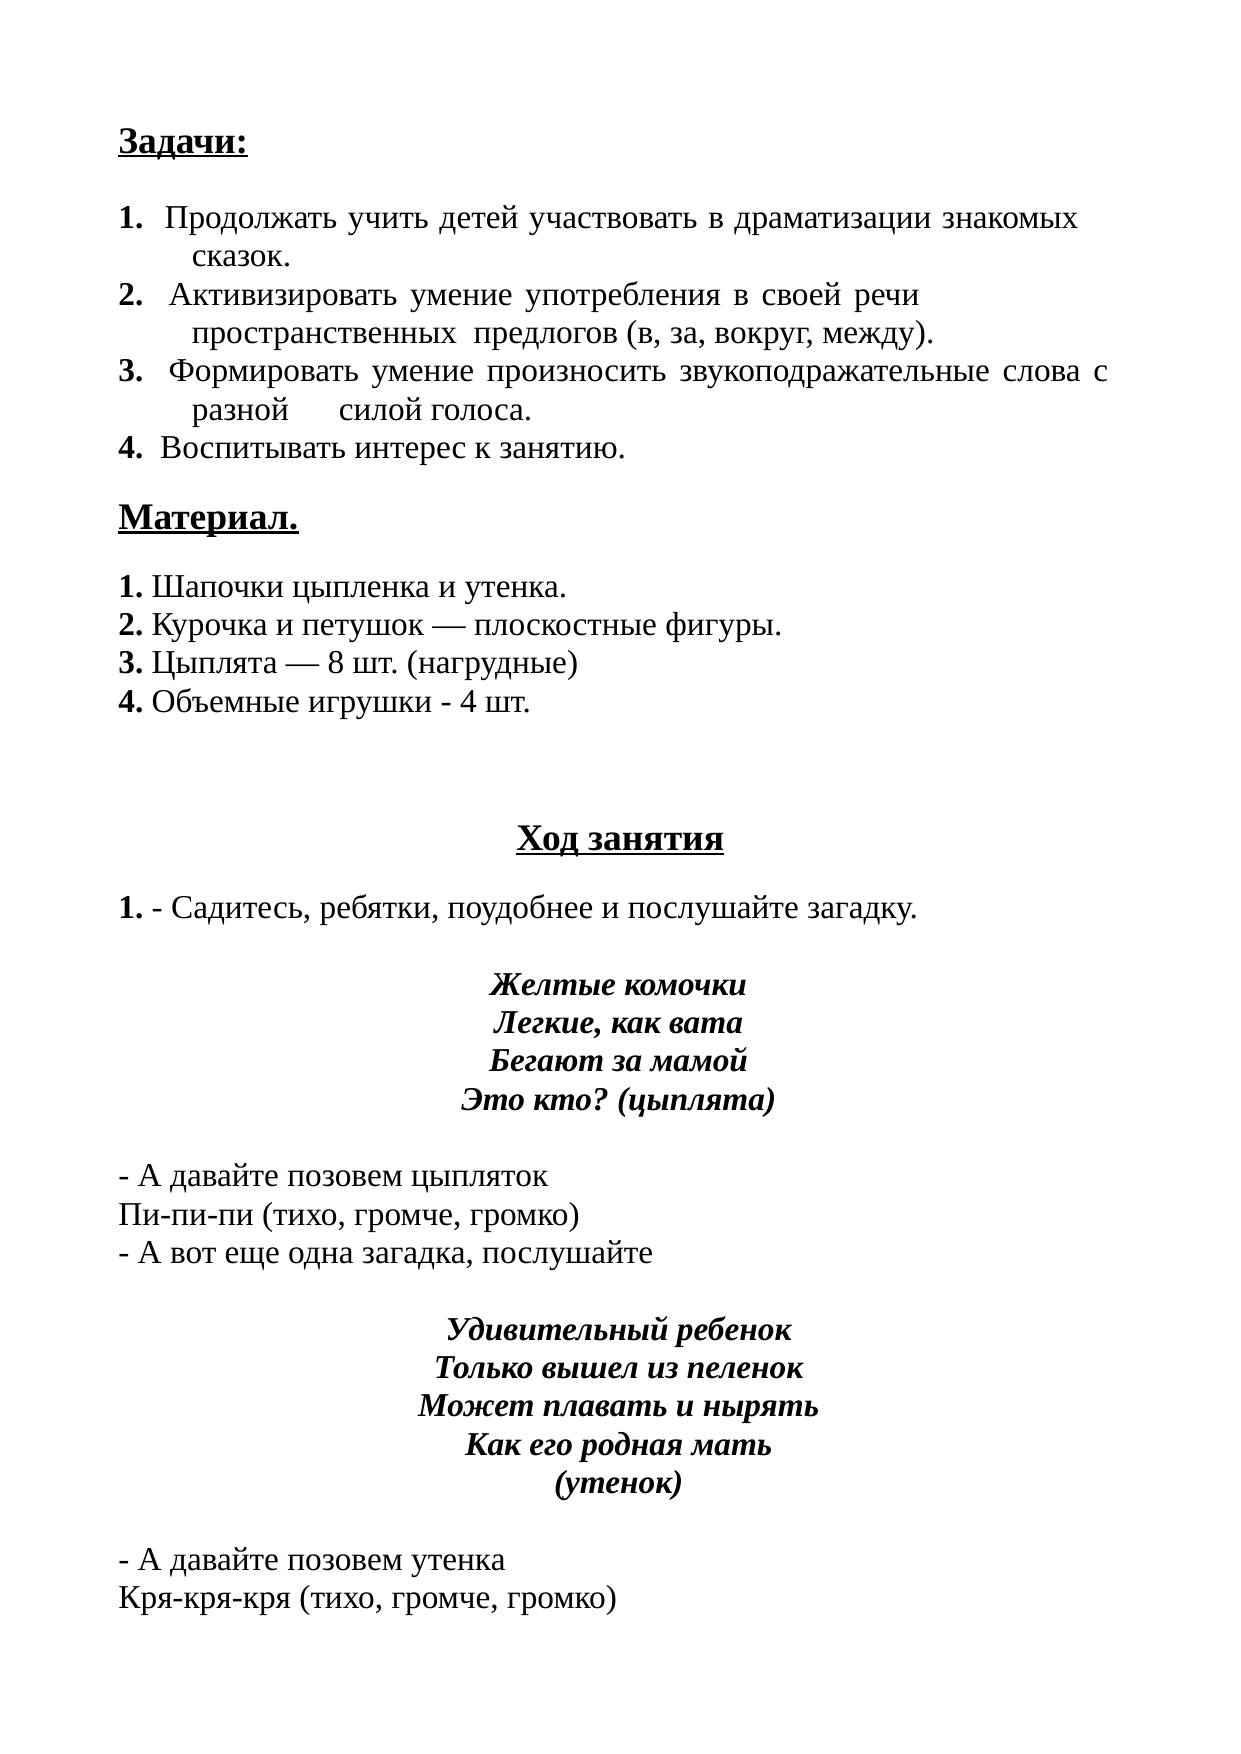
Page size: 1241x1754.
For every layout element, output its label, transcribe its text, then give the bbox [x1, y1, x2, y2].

text Желтые комочки [118, 964, 1122, 1002]
text 2. Активизировать умение употребления в своей речи пространственных предлогов (в, за, вокруг, между). [118, 274, 1122, 351]
text Бегают за мамой [118, 1041, 1122, 1079]
text 3. Цыплята — 8 шт. (нагрудные) [118, 643, 1122, 681]
text Только вышел из пеленок [118, 1347, 1122, 1386]
text 4. Воспитывать интерес к занятию. [118, 427, 1122, 466]
text - А давайте позовем утенка [118, 1539, 1122, 1577]
text - А давайте позовем цыпляток [118, 1156, 1122, 1194]
text 3. Формировать умение произносить звукоподражательные слова с разной силой голоса. [118, 351, 1122, 427]
text - А вот еще одна загадка, послушайте [118, 1232, 1122, 1271]
text Может плавать и нырять [118, 1386, 1122, 1424]
text 4. Объемные игрушки - 4 шт. [118, 681, 1122, 719]
text Задачи: [118, 118, 1122, 161]
text Удивительный ребенок [118, 1309, 1122, 1347]
text Пи-пи-пи (тихо, громче, громко) [118, 1194, 1122, 1232]
text Это кто? (цыплята) [118, 1079, 1122, 1117]
text 1. Шапочки цыпленка и утенка. [118, 566, 1122, 604]
text Легкие, как вата [118, 1002, 1122, 1041]
text Как его родная мать [118, 1424, 1122, 1462]
text Материал. [118, 494, 1122, 537]
text Ход занятия [118, 815, 1122, 858]
text 1. Продолжать учить детей участвовать в драматизации знакомых сказок. [118, 197, 1122, 274]
text 1. - Садитесь, ребятки, поудобнее и послушайте загадку. [118, 887, 1122, 926]
text 2. Курочка и петушок — плоскостные фигуры. [118, 604, 1122, 643]
text (утенок) [118, 1462, 1122, 1501]
text Кря-кря-кря (тихо, громче, громко) [118, 1577, 1122, 1616]
